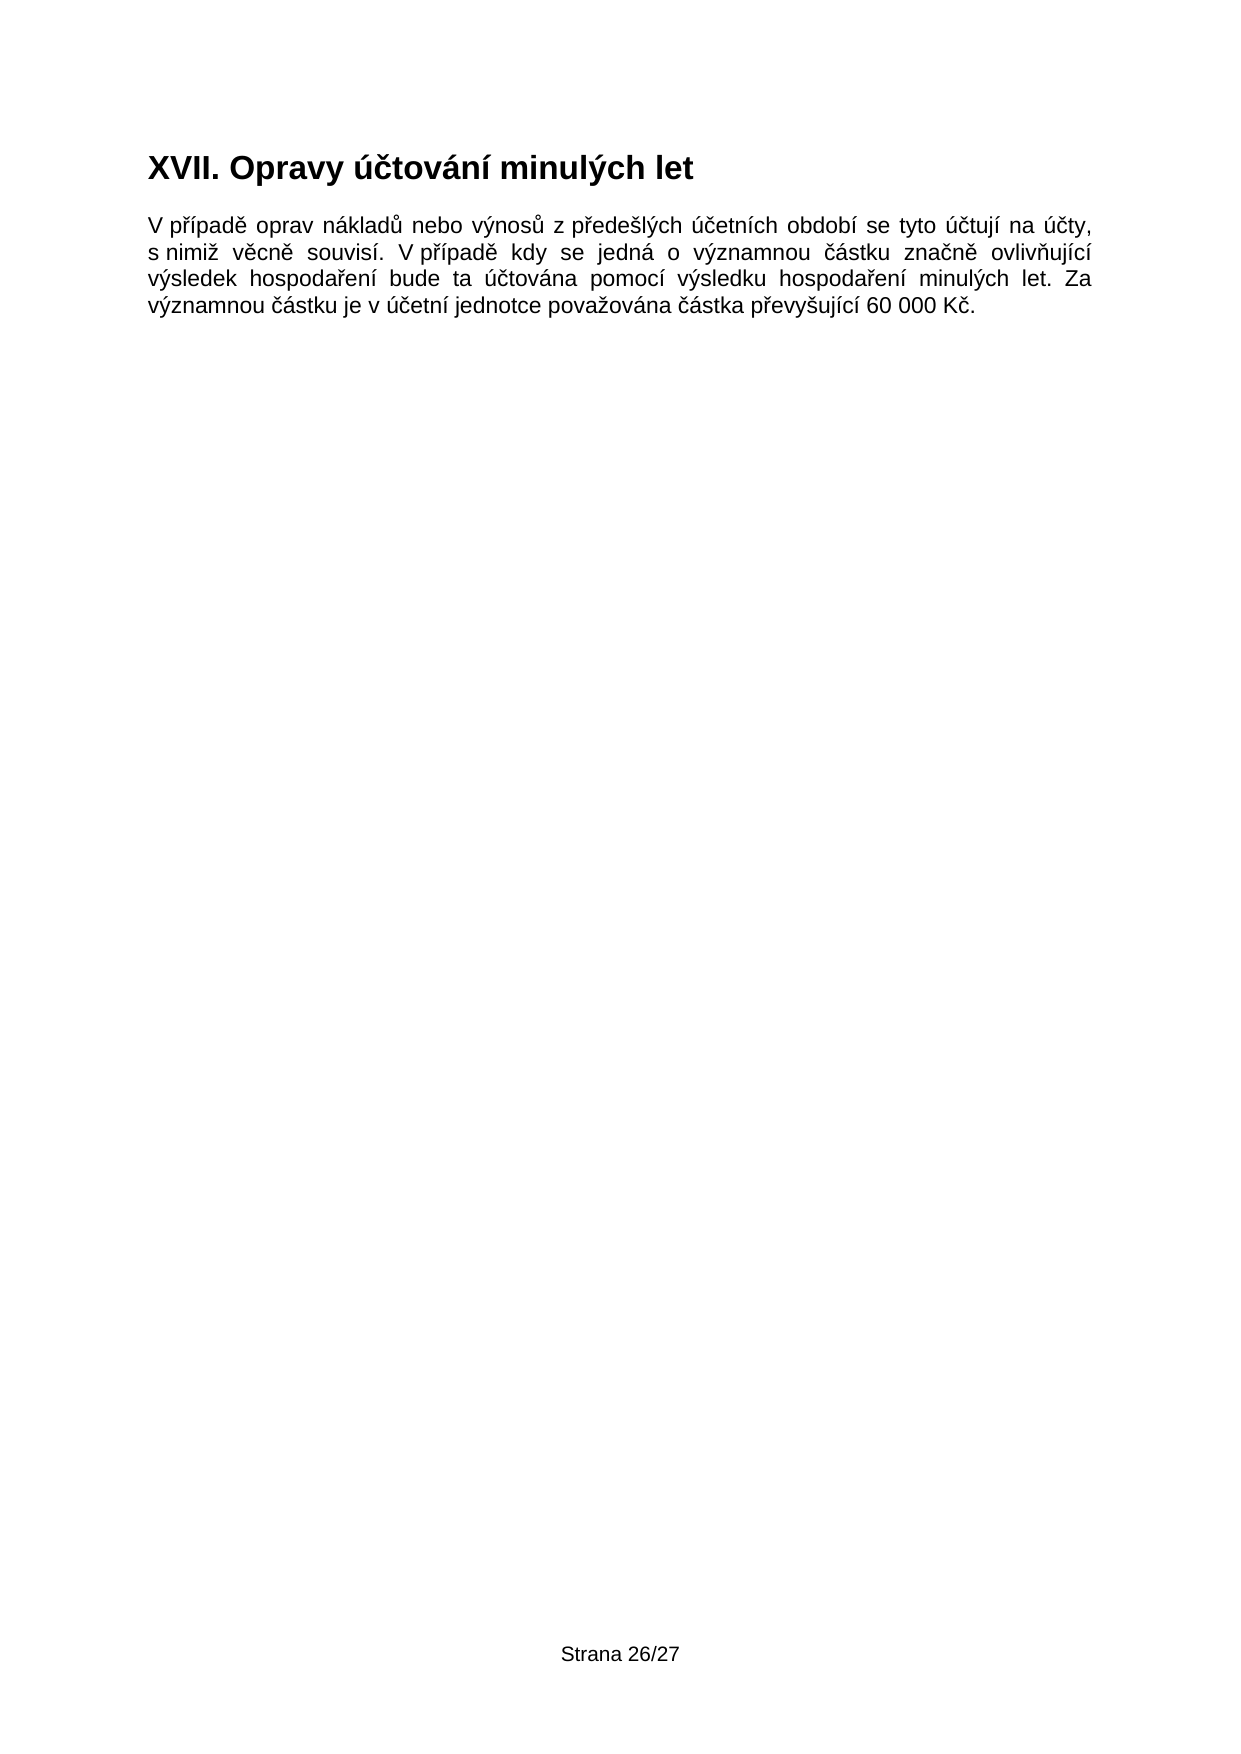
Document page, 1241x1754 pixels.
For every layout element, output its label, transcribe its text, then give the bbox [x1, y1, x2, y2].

subtitle Opravy účtování minulých let [148, 148, 1092, 186]
text V případě oprav nákladů nebo výnosů z předešlých účetních období se tyto účtují na účty, s nimiž věcně souvisí. V případě kdy se jedná o významnou částku značně ovlivňující výsledek hospodaření bude ta účtována pomocí výsledku hospodaření minulých let. Za významnou částku je v účetní jednotce považována částka převyšující 60 000 Kč. [148, 212, 1092, 318]
